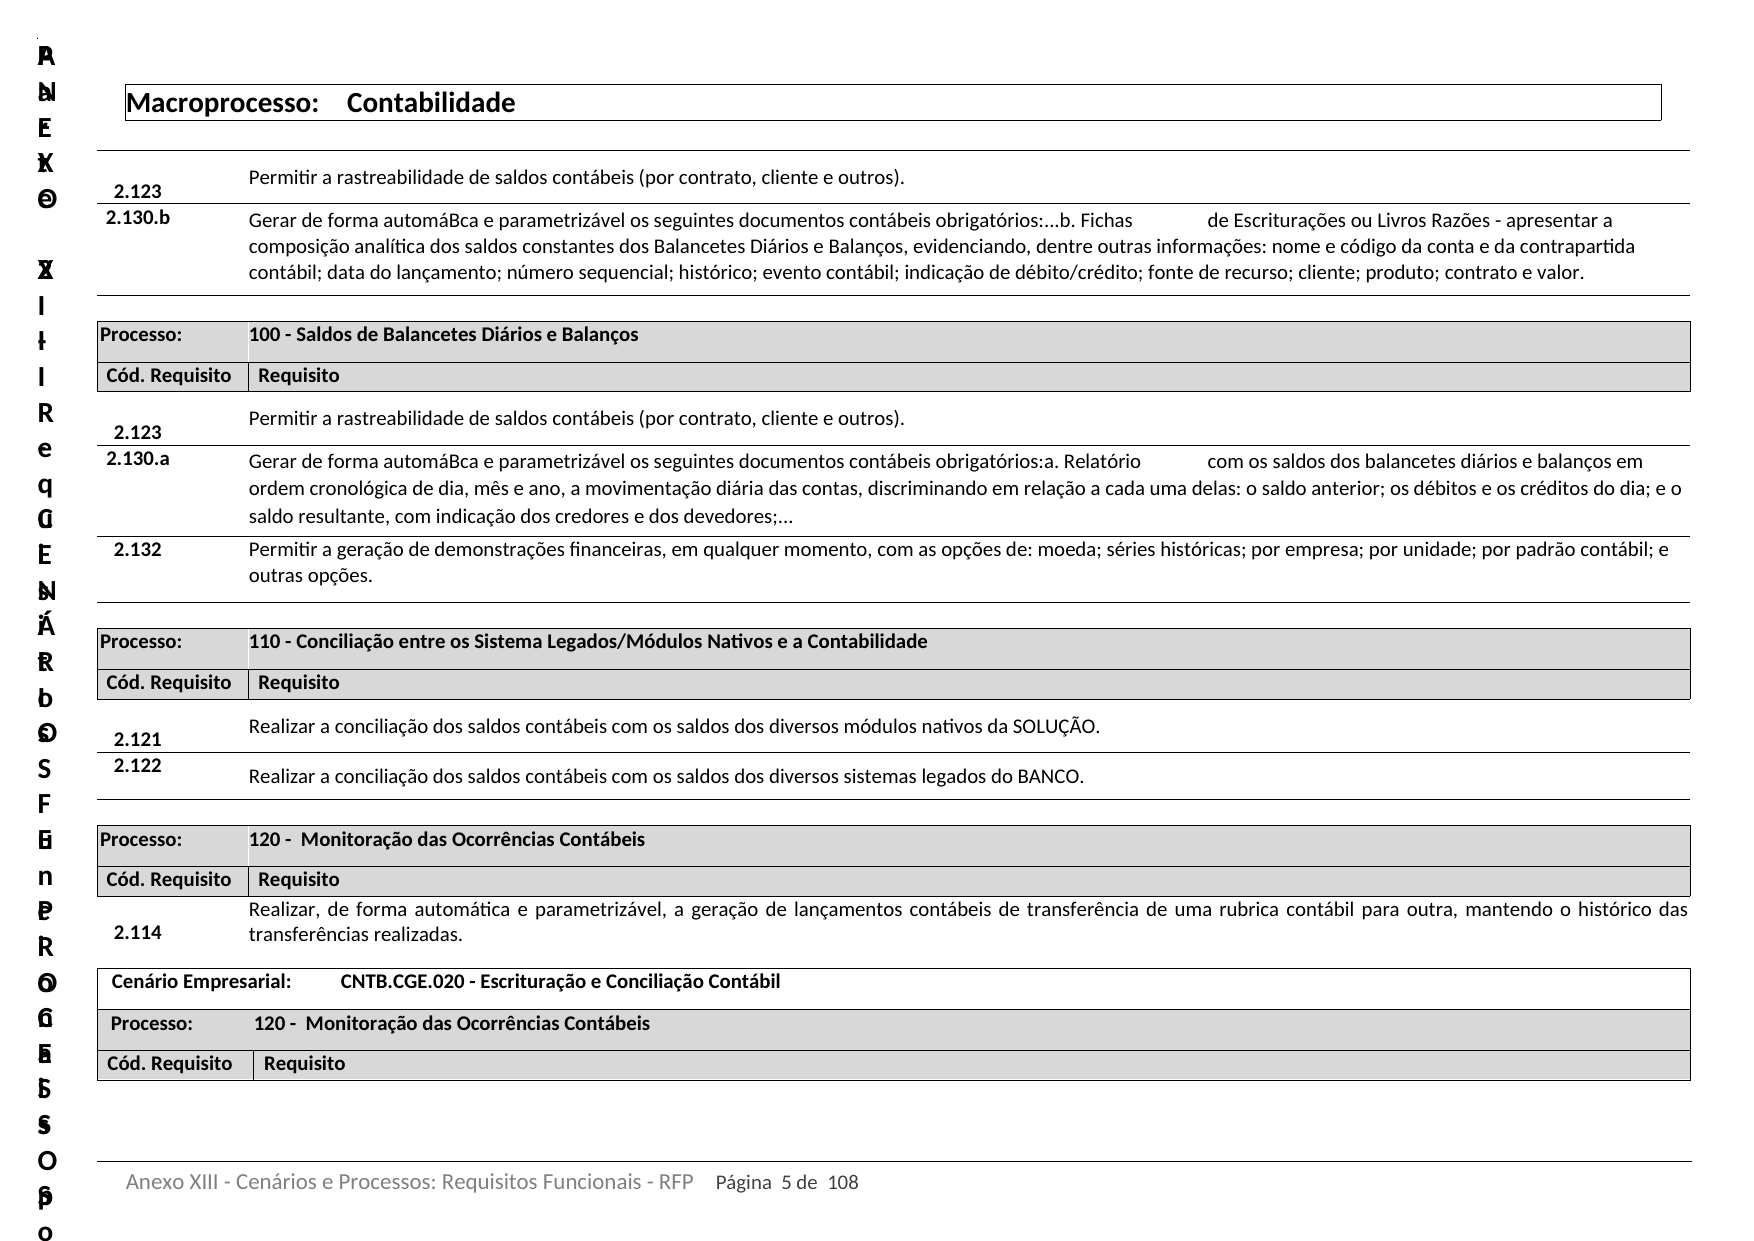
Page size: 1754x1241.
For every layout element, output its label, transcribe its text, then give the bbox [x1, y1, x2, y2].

table_cell 2.130.a [97, 446, 248, 536]
table_cell [249, 800, 1690, 825]
table_cell 2.121 [97, 700, 248, 752]
table_cell [97, 603, 248, 628]
table_cell 120 - Monitoração das Ocorrências Contábeis [253, 1010, 1690, 1050]
table_cell [97, 296, 248, 321]
table_cell Gerar de forma automáBca e parametrizável os seguintes documentos contábeis obrigatórios:...b. Fichas de Escriturações ou Livros Razões - apresentar a composição analítica dos saldos constantes dos Balancetes Diários e Balanços, evidenciando, dentre outras informações: nome e código da conta e da contrapartida contábil; data do lançamento; número sequencial; histórico; evento contábil; indicação de débito/crédito; fonte de recurso; cliente; produto; contrato e valor. [249, 204, 1690, 295]
table_cell Requisito [249, 363, 1690, 391]
table_cell 2.123 [97, 151, 248, 203]
table_cell 110 - Conciliação entre os Sistema Legados/Módulos Nativos e a Contabilidade [249, 629, 1690, 669]
table_cell Requisito [249, 867, 1690, 896]
table_cell Cód. Requisito [98, 1051, 253, 1079]
table_cell Realizar a conciliação dos saldos contábeis com os saldos dos diversos sistemas legados do BANCO. [249, 753, 1690, 799]
table_cell Processo: [98, 322, 248, 362]
table_cell CNTB.CGE.020 - Escrituração e Conciliação Contábil [340, 969, 1690, 1009]
table_cell 2.123 [97, 392, 248, 445]
table_cell 2.130.b [97, 204, 248, 295]
table_cell Realizar, de forma automática e parametrizável, a geração de lançamentos contábeis de transferência de uma rubrica contábil para outra, mantendo o histórico das transferências realizadas. [249, 897, 1690, 968]
table_cell [249, 603, 1690, 628]
table_cell Requisito [254, 1051, 1690, 1079]
table_cell Realizar a conciliação dos saldos contábeis com os saldos dos diversos módulos nativos da SOLUÇÃO. [249, 700, 1690, 752]
table_cell Permitir a geração de demonstrações financeiras, em qualquer momento, com as opções de: moeda; séries históricas; por empresa; por unidade; por padrão contábil; e outras opções. [249, 537, 1690, 602]
table_cell [97, 800, 248, 825]
table_cell 120 - Monitoração das Ocorrências Contábeis [249, 826, 1690, 866]
table_cell Permitir a rastreabilidade de saldos contábeis (por contrato, cliente e outros). [249, 392, 1690, 445]
table_cell Requisito [249, 670, 1690, 699]
table_cell Cód. Requisito [98, 670, 248, 699]
table_cell Gerar de forma automáBca e parametrizável os seguintes documentos contábeis obrigatórios:a. Relatório com os saldos dos balancetes diários e balanços em ordem cronológica de dia, mês e ano, a movimentação diária das contas, discriminando em relação a cada uma delas: o saldo anterior; os débitos e os créditos do dia; e o saldo resultante, com indicação dos credores e dos devedores;... [249, 446, 1690, 536]
table_cell Cód. Requisito [98, 363, 248, 391]
table_cell 100 - Saldos de Balancetes Diários e Balanços [249, 322, 1690, 362]
table_cell Permitir a rastreabilidade de saldos contábeis (por contrato, cliente e outros). [249, 151, 1690, 203]
table_cell Cenário Empresarial: [98, 969, 340, 1009]
table_cell Processo: [98, 629, 248, 669]
table_cell 2.122 [97, 753, 248, 799]
table_cell Cód. Requisito [98, 867, 248, 896]
table_cell 2.132 [97, 537, 248, 602]
table_cell Processo: [98, 826, 248, 866]
table_cell [249, 296, 1690, 321]
table_cell 2.114 [97, 897, 248, 968]
table_cell Processo: [98, 1010, 253, 1050]
